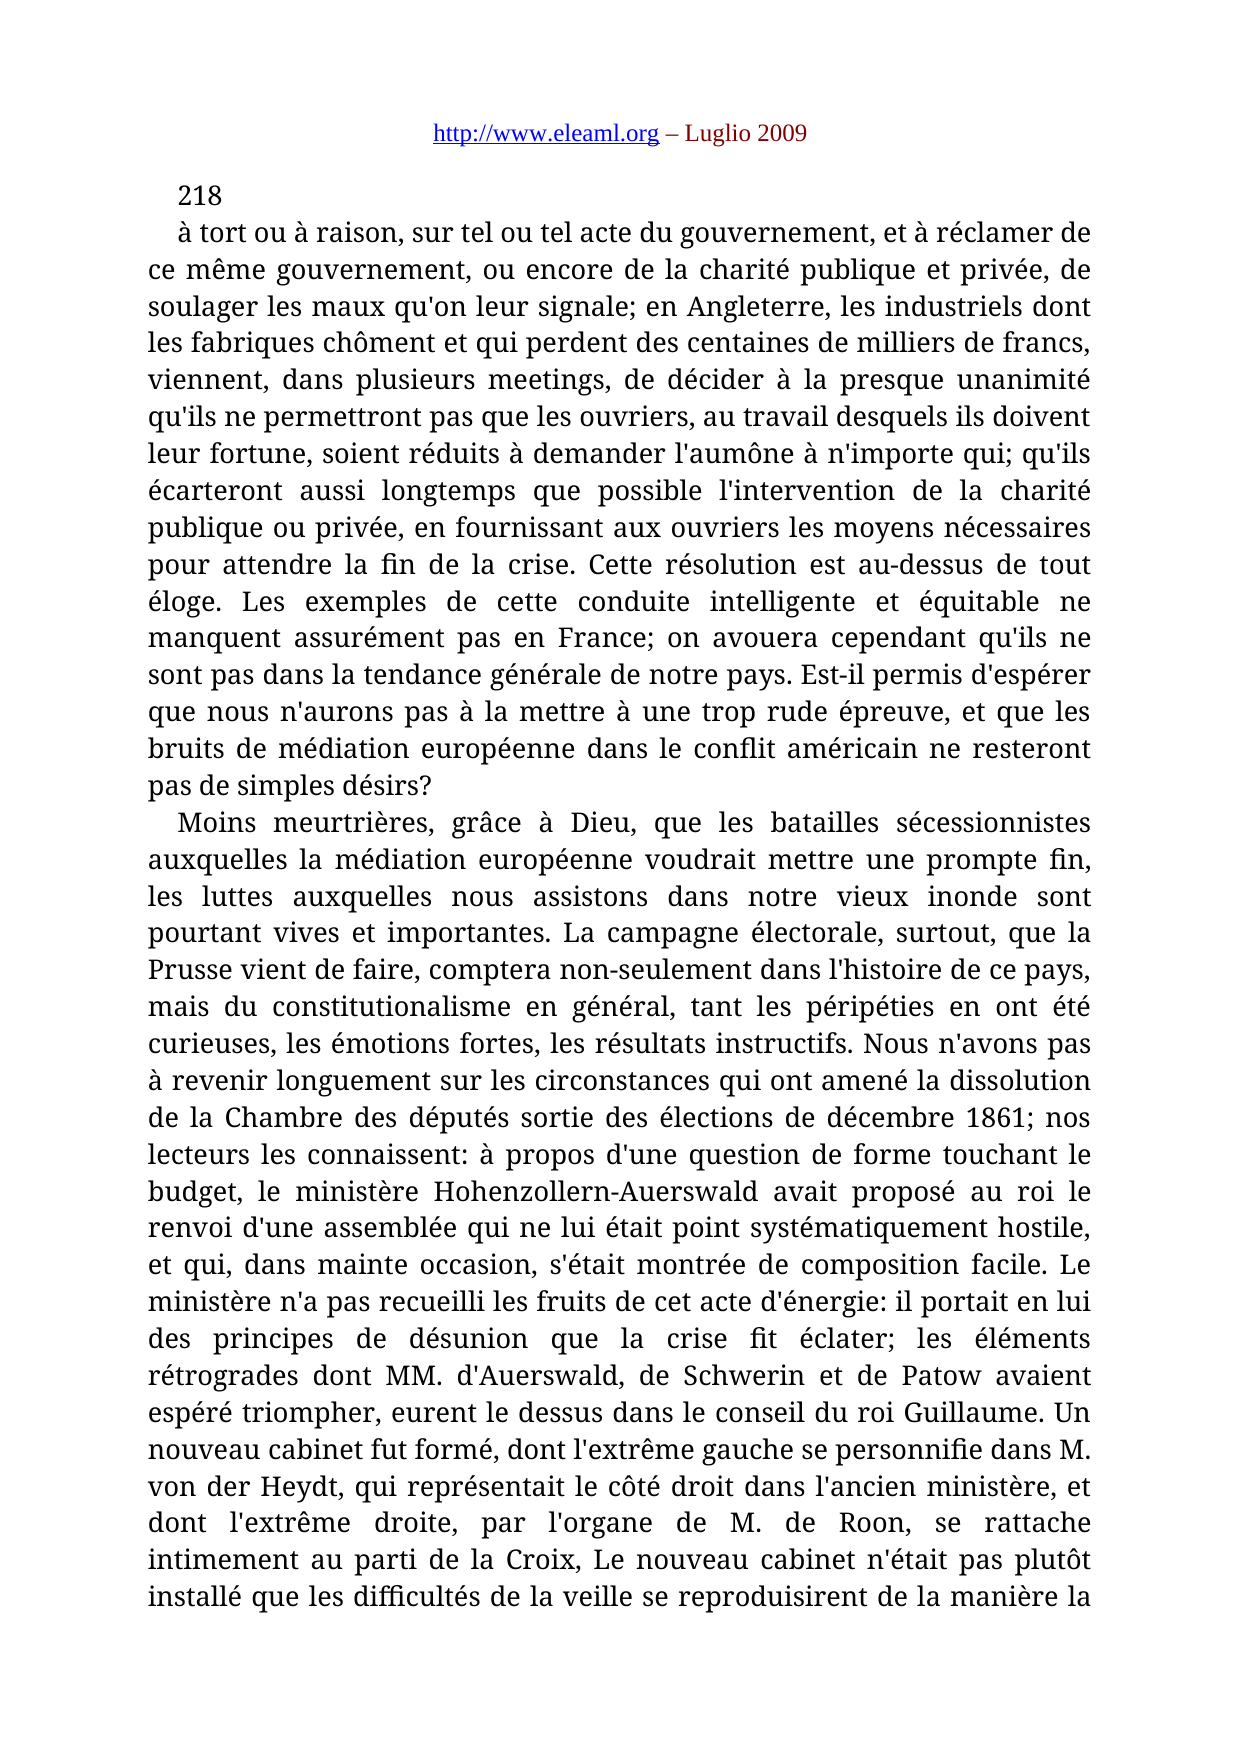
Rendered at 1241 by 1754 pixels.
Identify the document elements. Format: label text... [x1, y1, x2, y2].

text à tort ou à raison, sur tel ou tel acte du gouvernement, et à réclamer de ce même gouvernement, ou encore de la charité publique et privée, de soulager les maux qu'on leur signale; en Angleterre, les industriels dont les fabriques chôment et qui perdent des centaines de milliers de francs, viennent, dans plusieurs meetings, de décider à la presque unanimité qu'ils ne permettront pas que les ouvriers, au travail desquels ils doivent leur fortune, soient réduits à demander l'aumône à n'importe qui; qu'ils écarteront aussi longtemps que possible l'intervention de la charité publique ou privée, en fournissant aux ouvriers les moyens nécessaires pour attendre la fin de la crise. Cette résolution est au-dessus de tout éloge. Les exemples de cette conduite intelligente et équitable ne manquent assurément pas en France; on avouera cependant qu'ils ne sont pas dans la tendance générale de notre pays. Est-il permis d'espérer que nous n'aurons pas à la mettre à une trop rude épreuve, et que les bruits de médiation européenne dans le conflit américain ne resteront pas de simples désirs? [148, 213, 1093, 803]
text 218 [148, 176, 1093, 213]
text Moins meurtrières, grâce à Dieu, que les batailles sécessionnistes auxquelles la médiation européenne voudrait mettre une prompte fin, les luttes auxquelles nous assistons dans notre vieux inonde sont pourtant vives et importantes. La campagne électorale, surtout, que la Prusse vient de faire, comptera non-seulement dans l'histoire de ce pays, mais du constitutionalisme en général, tant les péripéties en ont été curieuses, les émotions fortes, les résultats instructifs. Nous n'avons pas à revenir longuement sur les circonstances qui ont amené la dissolution de la Chambre des députés sortie des élections de décembre 1861; nos lecteurs les connaissent: à propos d'une question de forme touchant le budget, le ministère Hohenzollern-Auerswald avait proposé au roi le renvoi d'une assemblée qui ne lui était point systématiquement hostile, et qui, dans mainte occasion, s'était montrée de composition facile. Le ministère n'a pas recueilli les fruits de cet acte d'énergie: il portait en lui des principes de désunion que la crise fit éclater; les éléments rétrogrades dont MM. d'Auerswald, de Schwerin et de Patow avaient espéré triompher, eurent le dessus dans le conseil du roi Guillaume. Un nouveau cabinet fut formé, dont l'extrême gauche se personnifie dans M. von der Heydt, qui représentait le côté droit dans l'ancien ministère, et dont l'extrême droite, par l'organe de M. de Roon, se rattache intimement au parti de la Croix, Le nouveau cabinet n'était pas plutôt installé que les difficultés de la veille se reproduisirent de la manière la [148, 803, 1093, 1614]
